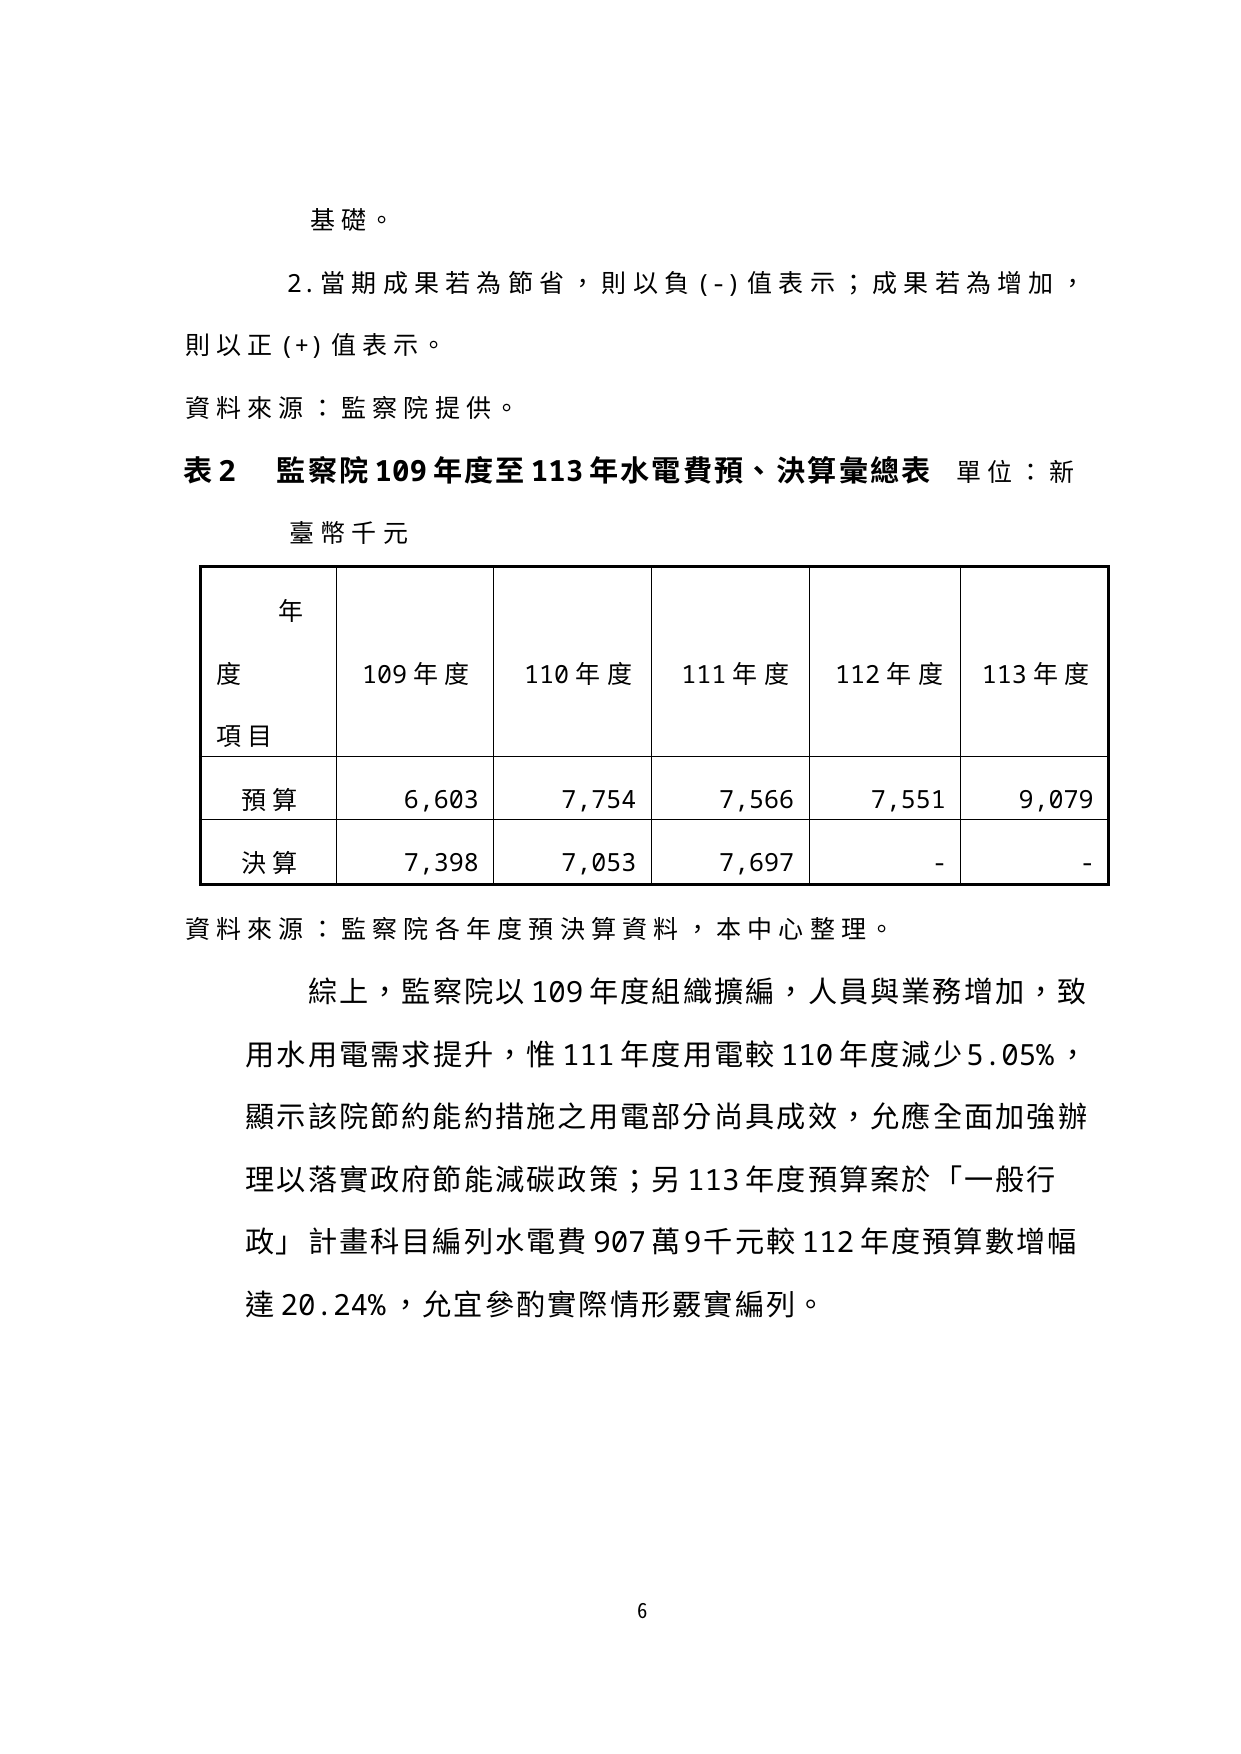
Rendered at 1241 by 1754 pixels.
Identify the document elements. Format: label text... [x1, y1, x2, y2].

table_cell - [961, 820, 1107, 883]
table_header 年度 項目 [202, 568, 336, 756]
table_header 112年度 [810, 568, 960, 756]
table_cell 7,053 [494, 820, 651, 883]
table_cell 7,566 [652, 757, 809, 819]
table_header 111年度 [652, 568, 809, 756]
text 2.當期成果若為節省，則以負(-)值表示；成果若為增加，則以正(+)值表示。 [182, 240, 1088, 365]
table_cell 7,398 [337, 820, 493, 883]
table_cell - [810, 820, 960, 883]
text 資料來源：監察院提供。 [182, 365, 1088, 427]
table_header 113年度 [961, 568, 1107, 756]
text 資料來源：監察院各年度預決算資料，本中心整理。 [182, 886, 1088, 948]
table_cell 7,754 [494, 757, 651, 819]
table_header 110年度 [494, 568, 651, 756]
text 綜上，監察院以109年度組織擴編，人員與業務增加，致用水用電需求提升，惟111年度用電較110年度減少5.05%，顯示該院節約能約措施之用電部分尚具成效，允應全面加強辦理以落實政府節能減碳政策；另113年度預算案於「一般行政」計畫科目編列水電費907萬9千元較112年度預算數增幅達20.24%，允宜參酌實際情形覈實編列。 [241, 948, 1088, 1323]
table_header 109年度 [337, 568, 493, 756]
text 表2 監察院109年度至113年水電費預、決算彙總表 單位：新臺幣千元 [182, 427, 1088, 552]
table_cell 預算 [202, 757, 336, 819]
table_cell 7,697 [652, 820, 809, 883]
table_cell 決算 [202, 820, 336, 883]
table_cell 7,551 [810, 757, 960, 819]
text 基礎。 [182, 177, 1088, 240]
table_cell 9,079 [961, 757, 1107, 819]
table_cell 6,603 [337, 757, 493, 819]
